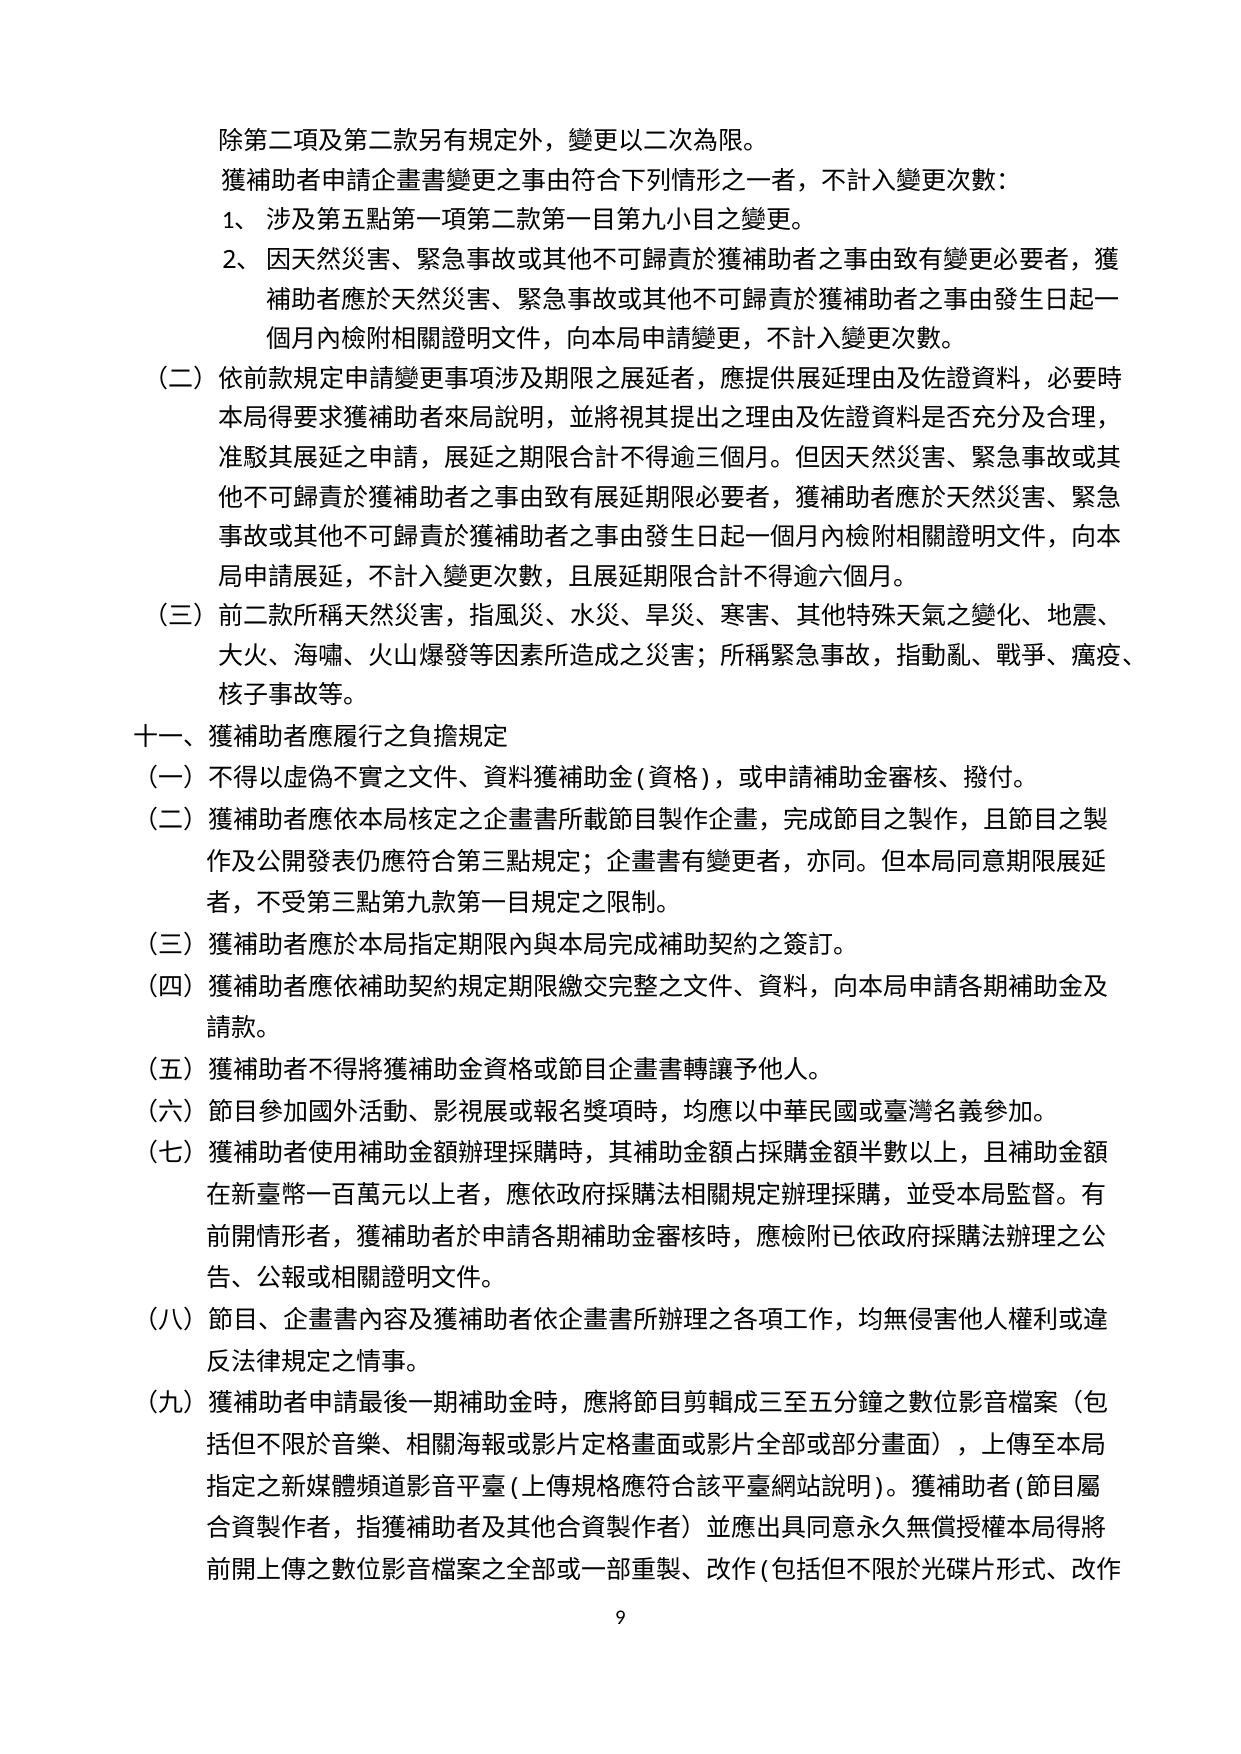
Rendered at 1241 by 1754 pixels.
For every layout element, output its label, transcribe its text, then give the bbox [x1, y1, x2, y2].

text 十一、獲補助者應履行之負擔規定 [133, 712, 1122, 753]
text （三）獲補助者應於本局指定期限內與本局完成補助契約之簽訂。 [133, 920, 1122, 962]
list 涉及第五點第一項第二款第一目第九小目之變更。 [222, 197, 1122, 237]
text （一）不得以虛偽不實之文件、資料獲補助金(資格)，或申請補助金審核、撥付。 [133, 753, 1122, 795]
text （五）獲補助者不得將獲補助金資格或節目企畫書轉讓予他人。 [133, 1045, 1122, 1087]
text （一）獲補助者應依本局核定之企畫書執行。除企畫書所載預估製作經費及戲劇類節目企畫書所載故事大綱之主軸不得變更外，其餘所載涉及第五點第一項各款規定，如有變更必要者，獲補助者應以書面具明理由，並提出佐證資料，向本局申請變更。獲補助節目得於節目總長度未減少之前提下，申請總集數變更。本局審核前開變更申請時，得請獲補助者到局說明，獲補助者不得規避、妨礙或拒絕。經本局同意並於指定期限內修正補助契約後，獲補助者始得依變更後之企畫書執行；企畫書之變更，除第二項及第二款另有規定外，變更以二次為限。 [143, 118, 1122, 158]
text （八）節目、企畫書內容及獲補助者依企畫書所辦理之各項工作，均無侵害他人權利或違反法律規定之情事。 [133, 1295, 1122, 1378]
list 因天然災害、緊急事故或其他不可歸責於獲補助者之事由致有變更必要者，獲補助者應於天然災害、緊急事故或其他不可歸責於獲補助者之事由發生日起一個月內檢附相關證明文件，向本局申請變更，不計入變更次數。 [222, 237, 1122, 356]
text （二）依前款規定申請變更事項涉及期限之展延者，應提供展延理由及佐證資料，必要時本局得要求獲補助者來局說明，並將視其提出之理由及佐證資料是否充分及合理，准駁其展延之申請，展延之期限合計不得逾三個月。但因天然災害、緊急事故或其他不可歸責於獲補助者之事由致有展延期限必要者，獲補助者應於天然災害、緊急事故或其他不可歸責於獲補助者之事由發生日起一個月內檢附相關證明文件，向本局申請展延，不計入變更次數，且展延期限合計不得逾六個月。 [143, 356, 1122, 593]
text （六）節目參加國外活動、影視展或報名獎項時，均應以中華民國或臺灣名義參加。 [133, 1087, 1122, 1128]
text （七）獲補助者使用補助金額辦理採購時，其補助金額占採購金額半數以上，且補助金額在新臺幣一百萬元以上者，應依政府採購法相關規定辦理採購，並受本局監督。有前開情形者，獲補助者於申請各期補助金審核時，應檢附已依政府採購法辦理之公告、公報或相關證明文件。 [133, 1128, 1122, 1295]
text （三）前二款所稱天然災害，指風災、水災、旱災、寒害、其他特殊天氣之變化、地震、大火、海嘯、火山爆發等因素所造成之災害；所稱緊急事故，指動亂、戰爭、癘疫、核子事故等。 [143, 593, 1122, 712]
text （二）獲補助者應依本局核定之企畫書所載節目製作企畫，完成節目之製作，且節目之製作及公開發表仍應符合第三點規定；企畫書有變更者，亦同。但本局同意期限展延者，不受第三點第九款第一目規定之限制。 [133, 795, 1122, 920]
text 獲補助者申請企畫書變更之事由符合下列情形之一者，不計入變更次數： [218, 158, 1122, 197]
text （四）獲補助者應依補助契約規定期限繳交完整之文件、資料，向本局申請各期補助金及請款。 [133, 962, 1122, 1045]
text （九）獲補助者申請最後一期補助金時，應將節目剪輯成三至五分鐘之數位影音檔案（包括但不限於音樂、相關海報或影片定格畫面或影片全部或部分畫面），上傳至本局指定之新媒體頻道影音平臺(上傳規格應符合該平臺網站說明)。獲補助者(節目屬合資製作者，指獲補助者及其他合資製作者）並應出具同意永久無償授權本局得將前開上傳之數位影音檔案之全部或一部重製、改作(包括但不限於光碟片形式、改作 [133, 1378, 1122, 1587]
